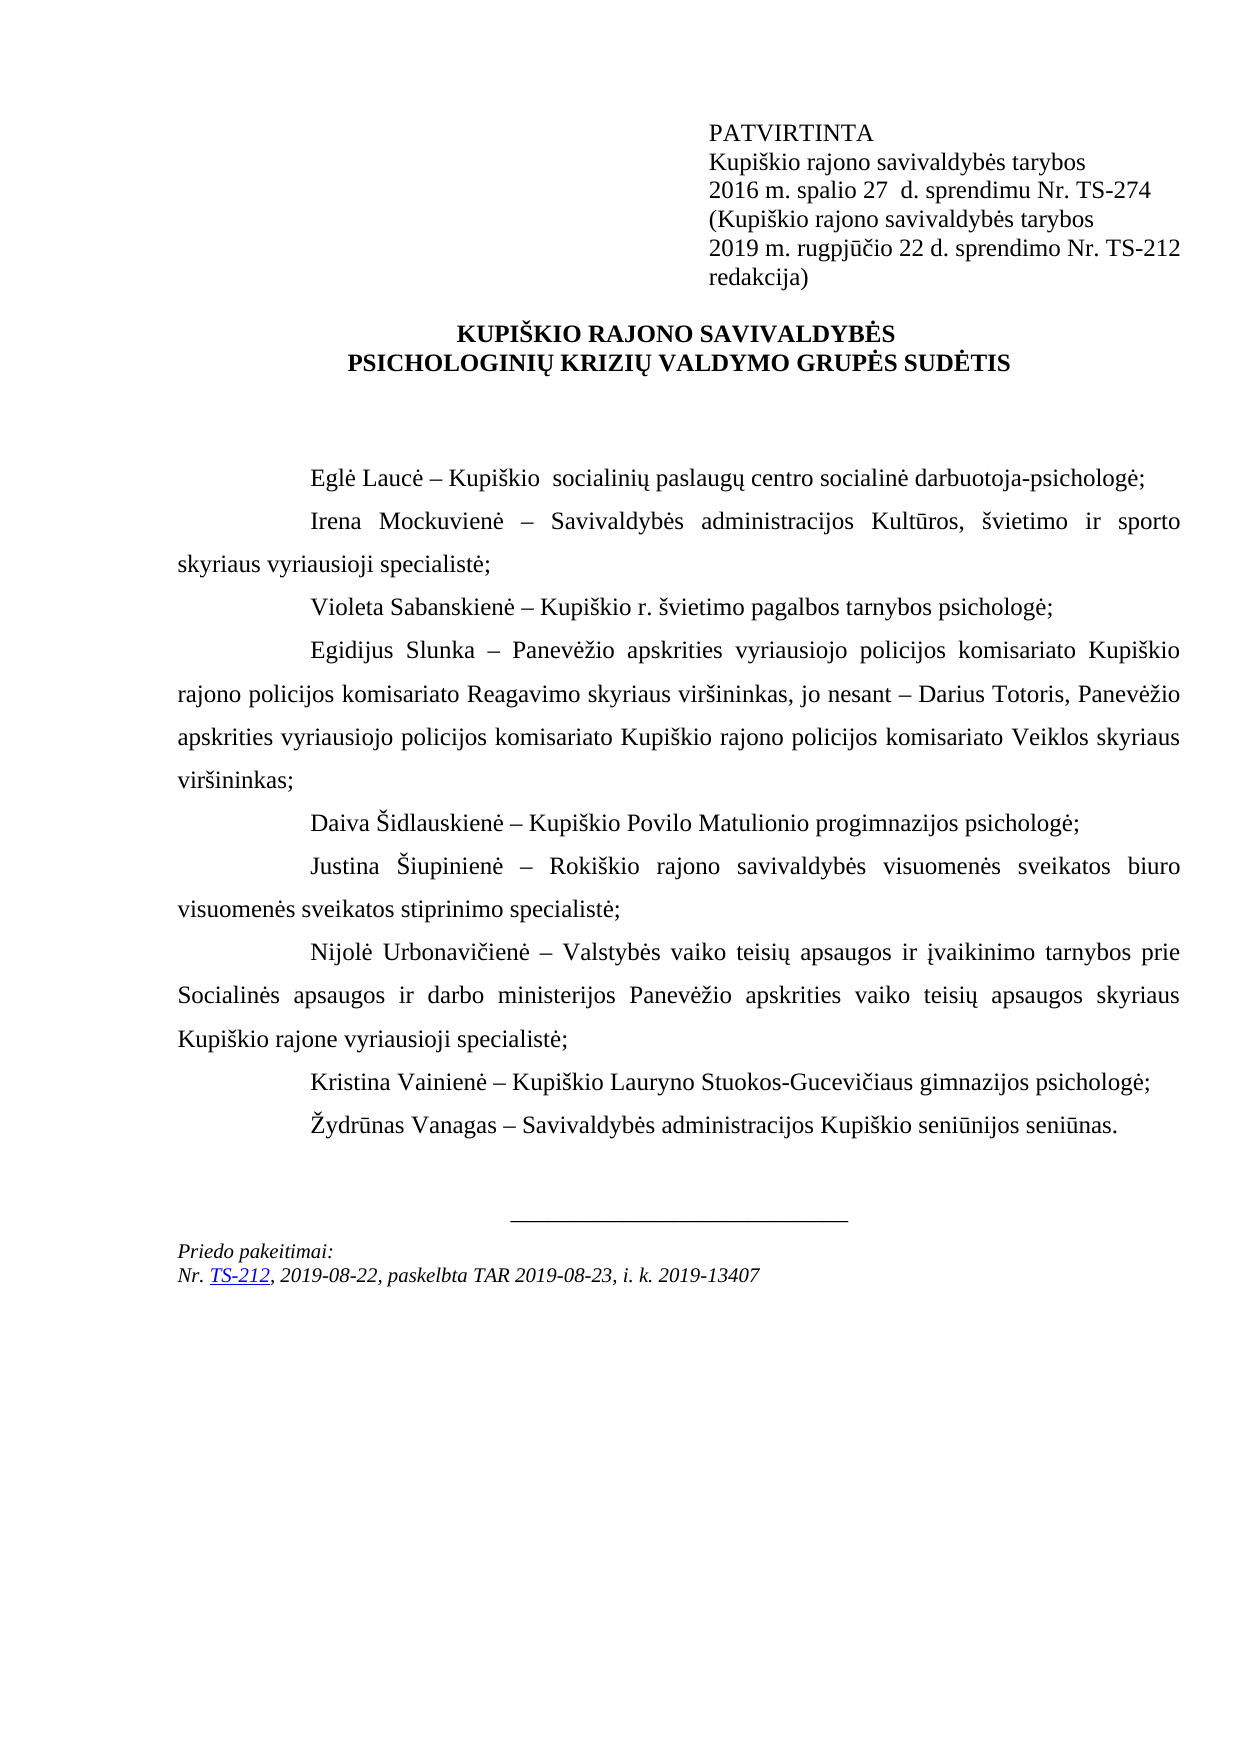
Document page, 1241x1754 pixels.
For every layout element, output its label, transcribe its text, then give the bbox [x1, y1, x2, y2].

text Irena Mockuvienė – Savivaldybės administracijos Kultūros, švietimo ir sporto skyriaus vyriausioji specialistė; [177, 506, 1181, 578]
text ___________________________ [177, 1196, 1181, 1225]
text Nijolė Urbonavičienė – Valstybės vaiko teisių apsaugos ir įvaikinimo tarnybos prie Socialinės apsaugos ir darbo ministerijos Panevėžio apskrities vaiko teisių apsaugos skyriaus Kupiškio rajone vyriausioji specialistė; [177, 937, 1181, 1052]
text Egidijus Slunka – Panevėžio apskrities vyriausiojo policijos komisariato Kupiškio rajono policijos komisariato Reagavimo skyriaus viršininkas, jo nesant – Darius Totoris, Panevėžio apskrities vyriausiojo policijos komisariato Kupiškio rajono policijos komisariato Veiklos skyriaus viršininkas; [177, 636, 1181, 794]
text Kristina Vainienė – Kupiškio Lauryno Stuokos-Gucevičiaus gimnazijos psichologė; [177, 1067, 1181, 1096]
text (Kupiškio rajono savivaldybės tarybos [177, 204, 1181, 233]
text Priedo pakeitimai: [177, 1239, 1181, 1263]
text redakcija) [177, 262, 1181, 291]
text PATVIRTINTA [177, 118, 1181, 147]
text PSICHOLOGINIŲ KRIZIŲ VALDYMO GRUPĖS SUDĖTIS [177, 348, 1181, 377]
text Violeta Sabanskienė – Kupiškio r. švietimo pagalbos tarnybos psichologė; [177, 592, 1181, 621]
text 2019 m. rugpjūčio 22 d. sprendimo Nr. TS-212 [177, 233, 1181, 262]
text Daiva Šidlauskienė – Kupiškio Povilo Matulionio progimnazijos psichologė; [177, 808, 1181, 837]
text Nr. TS-212, 2019-08-22, paskelbta TAR 2019-08-23, i. k. 2019-13407 [177, 1263, 1181, 1287]
text KUPIŠKIO RAJONO SAVIVALDYBĖS [177, 319, 1181, 348]
text 2016 m. spalio 27 d. sprendimu Nr. TS-274 [177, 176, 1181, 204]
text Justina Šiupinienė – Rokiškio rajono savivaldybės visuomenės sveikatos biuro visuomenės sveikatos stiprinimo specialistė; [177, 851, 1181, 923]
text Eglė Laucė – Kupiškio socialinių paslaugų centro socialinė darbuotoja-psichologė; [177, 463, 1181, 492]
text Žydrūnas Vanagas – Savivaldybės administracijos Kupiškio seniūnijos seniūnas. [177, 1110, 1181, 1139]
text Kupiškio rajono savivaldybės tarybos [177, 147, 1181, 176]
